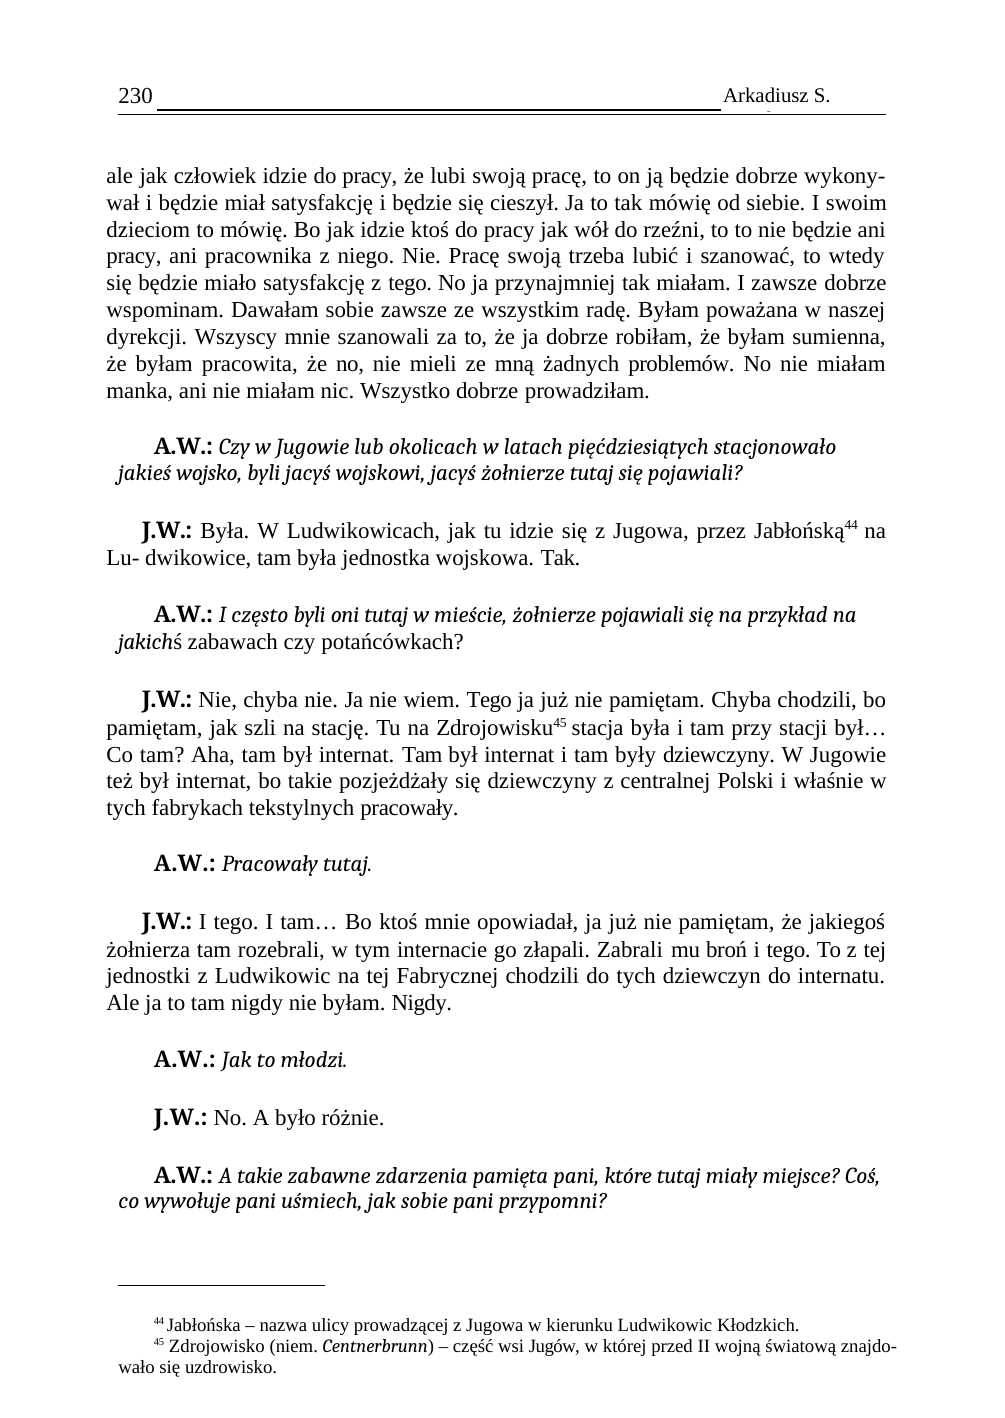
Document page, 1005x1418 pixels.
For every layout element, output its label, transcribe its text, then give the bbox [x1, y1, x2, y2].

text A.W.: Pracowały tutaj. [153, 847, 898, 878]
text A.W.: Jak to młodzi. [153, 1043, 898, 1074]
text A.W.: I często byli oni tutaj w mieście, żołnierze pojawiali się na przykład na jakichś zabawach czy potańcówkach? [118, 598, 887, 655]
text J.W.: Była. W Ludwikowicach, jak tu idzie się z Jugowa, przez Jabłońską44 na Lu- dwikowice, tam była jednostka wojskowa. Tak. [106, 514, 886, 570]
text J.W.: Nie, chyba nie. Ja nie wiem. Tego ja już nie pamiętam. Chyba chodzili, bo pamiętam, jak szli na stację. Tu na Zdrojowisku45 stacja była i tam przy stacji był… Co tam? Aha, tam był internat. Tam był internat i tam były dziewczyny. W Jugowie też był internat, bo takie pozjeżdżały się dziewczyny z centralnej Polski i właśnie w tych fabrykach tekstylnych pracowały. [106, 683, 886, 820]
text A.W.: A takie zabawne zdarzenia pamięta pani, które tutaj miały miejsce? Coś, co wywołuje pani uśmiech, jak sobie pani przypomni? [118, 1159, 887, 1214]
text ale jak człowiek idzie do pracy, że lubi swoją pracę, to on ją będzie dobrze wykony- wał i będzie miał satysfakcję i będzie się cieszył. Ja to tak mówię od siebie. I swoim dzieciom to mówię. Bo jak idzie ktoś do pracy jak wół do rzeźni, to to nie będzie ani pracy, ani pracownika z niego. Nie. Pracę swoją trzeba lubić i szanować, to wtedy się będzie miało satysfakcję z tego. No ja przynajmniej tak miałam. I zawsze dobrze wspominam. Dawałam sobie zawsze ze wszystkim radę. Byłam poważana w naszej dyrekcji. Wszyscy mnie szanowali za to, że ja dobrze robiłam, że byłam sumienna, że byłam pracowita, że no, nie mieli ze mną żadnych problemów. No nie miałam manka, ani nie miałam nic. Wszystko dobrze prowadziłam. [106, 162, 887, 403]
text J.W.: I tego. I tam… Bo ktoś mnie opowiadał, ja już nie pamiętam, że jakiegoś żołnierza tam rozebrali, w tym internacie go złapali. Zabrali mu broń i tego. To z tej jednostki z Ludwikowic na tej Fabrycznej chodzili do tych dziewczyn do internatu. Ale ja to tam nigdy nie byłam. Nigdy. [106, 905, 886, 1015]
text 44 Jabłońska – nazwa ulicy prowadzącej z Jugowa w kierunku Ludwikowic Kłodzkich. [153, 1314, 898, 1336]
text 45 Zdrojowisko (niem. Centnerbrunn) – część wsi Jugów, w której przed II wojną światową znajdo- wało się uzdrowisko. [118, 1336, 898, 1377]
text A.W.: Czy w Jugowie lub okolicach w latach pięćdziesiątych stacjonowało jakieś wojsko, byli jacyś wojskowi, jacyś żołnierze tutaj się pojawiali? [118, 431, 887, 486]
text J.W.: No. A było różnie. [153, 1101, 898, 1132]
